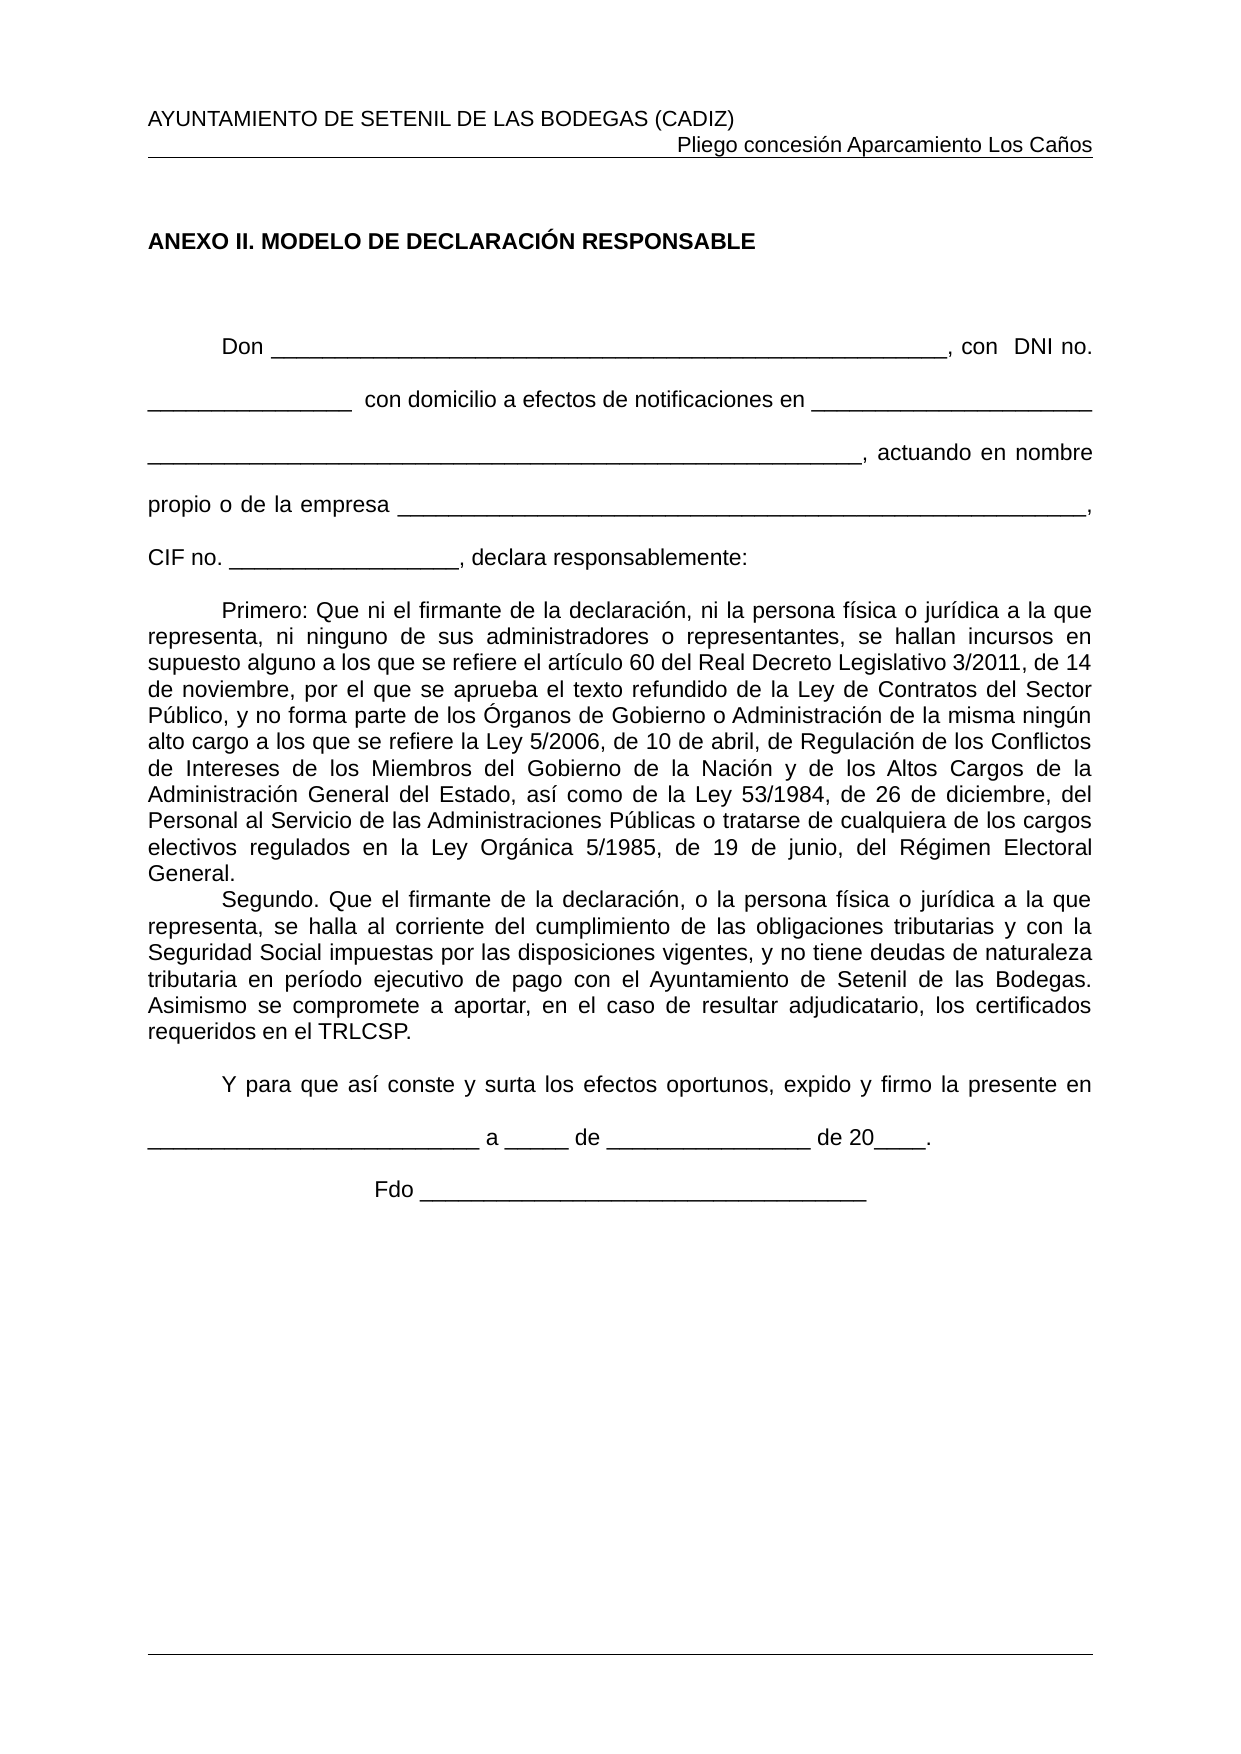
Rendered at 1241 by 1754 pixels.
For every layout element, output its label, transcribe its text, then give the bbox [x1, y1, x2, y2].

text Fdo ___________________________________ [148, 1176, 1093, 1203]
text Y para que así conste y surta los efectos oportunos, expido y firmo la presente en __________________________ a _____ de ________________ de 20____. [148, 1071, 1093, 1150]
text ANEXO II. MODELO DE DECLARACIÓN RESPONSABLE [148, 228, 1093, 254]
text ________________________________________________________, actuando en nombre propio o de la empresa ______________________________________________________, CIF no. __________________, declara responsablemente: [148, 438, 1093, 570]
text Segundo. Que el firmante de la declaración, o la persona física o jurídica a la que representa, se halla al corriente del cumplimiento de las obligaciones tributarias y con la Seguridad Social impuestas por las disposiciones vigentes, y no tiene deudas de naturaleza tributaria en período ejecutivo de pago con el Ayuntamiento de Setenil de las Bodegas. Asimismo se compromete a aportar, en el caso de resultar adjudicatario, los certificados requeridos en el TRLCSP. [148, 886, 1093, 1044]
text Primero: Que ni el firmante de la declaración, ni la persona física o jurídica a la que representa, ni ninguno de sus administradores o representantes, se hallan incursos en supuesto alguno a los que se refiere el artículo 60 del Real Decreto Legislativo 3/2011, de 14 de noviembre, por el que se aprueba el texto refundido de la Ley de Contratos del Sector Público, y no forma parte de los Órganos de Gobierno o Administración de la misma ningún alto cargo a los que se refiere la Ley 5/2006, de 10 de abril, de Regulación de los Conflictos de Intereses de los Miembros del Gobierno de la Nación y de los Altos Cargos de la Administración General del Estado, así como de la Ley 53/1984, de 26 de diciembre, del Personal al Servicio de las Administraciones Públicas o tratarse de cualquiera de los cargos electivos regulados en la Ley Orgánica 5/1985, de 19 de junio, del Régimen Electoral General. [148, 597, 1093, 886]
text Don _____________________________________________________, con DNI no. ________________ con domicilio a efectos de notificaciones en ______________________ [148, 333, 1093, 412]
